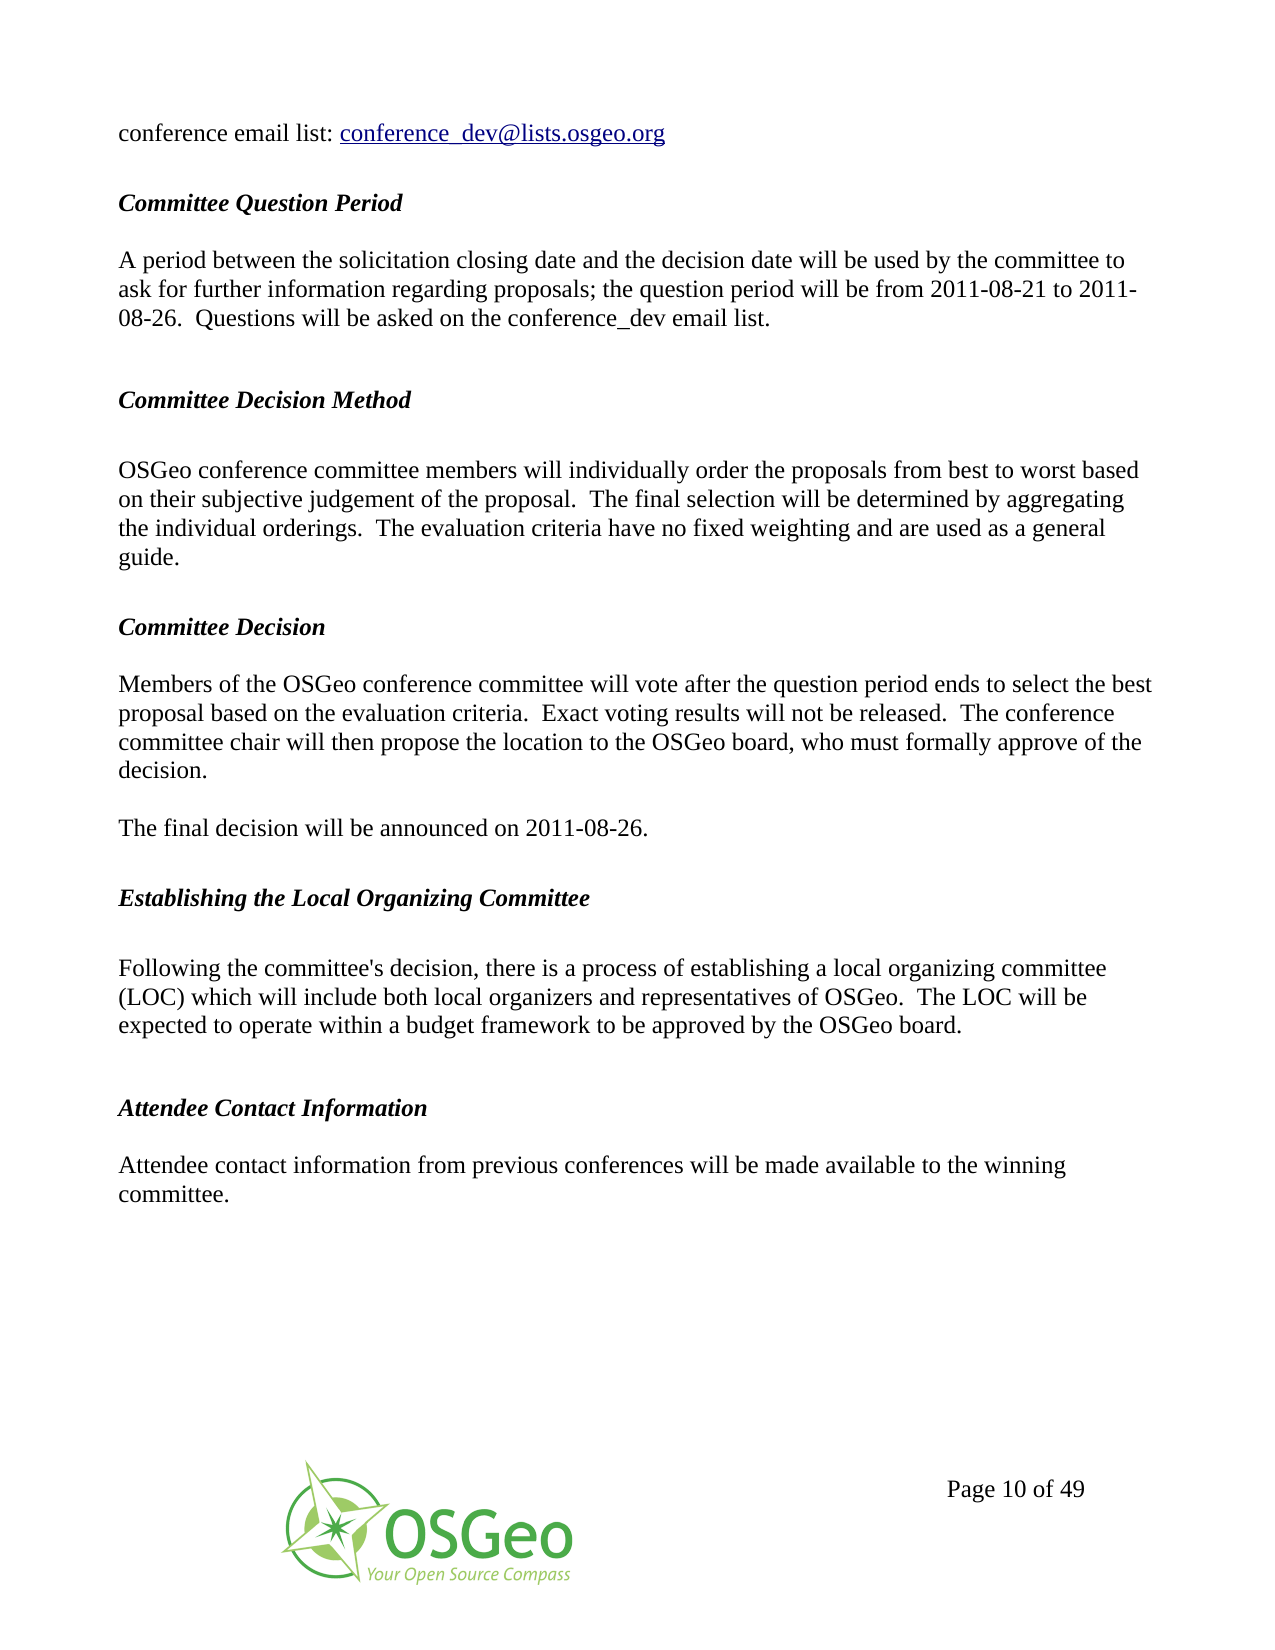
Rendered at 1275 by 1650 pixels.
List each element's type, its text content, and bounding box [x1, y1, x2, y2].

text Following the committee's decision, there is a process of establishing a local organizing committee (LOC) which will include both local organizers and representatives of OSGeo. The LOC will be expected to operate within a budget framework to be approved by the OSGeo board. [118, 953, 1157, 1039]
text Attendee Contact Information [118, 1093, 1157, 1122]
text Members of the OSGeo conference committee will vote after the question period ends to select the best proposal based on the evaluation criteria. Exact voting results will not be released. The conference committee chair will then propose the location to the OSGeo board, who must formally approve of the decision. [118, 669, 1157, 784]
text Establishing the Local Organizing Committee [118, 883, 1157, 912]
text conference email list: conference_dev@lists.osgeo.org [118, 118, 1157, 147]
picture [276, 1451, 577, 1594]
text A period between the solicitation closing date and the decision date will be used by the committee to ask for further information regarding proposals; the question period will be from 2011-08-21 to 2011-08-26. Questions will be asked on the conference_dev email list. [118, 246, 1157, 332]
text Committee Decision Method [118, 386, 1157, 414]
text Committee Decision [118, 612, 1157, 641]
text The final decision will be announced on 2011-08-26. [118, 813, 1157, 842]
text Attendee contact information from previous conferences will be made available to the winning committee. [118, 1151, 1157, 1208]
text OSGeo conference committee members will individually order the proposals from best to worst based on their subjective judgement of the proposal. The final selection will be determined by aggregating the individual orderings. The evaluation criteria have no fixed weighting and are used as a general guide. [118, 456, 1157, 571]
text Committee Question Period [118, 188, 1157, 217]
